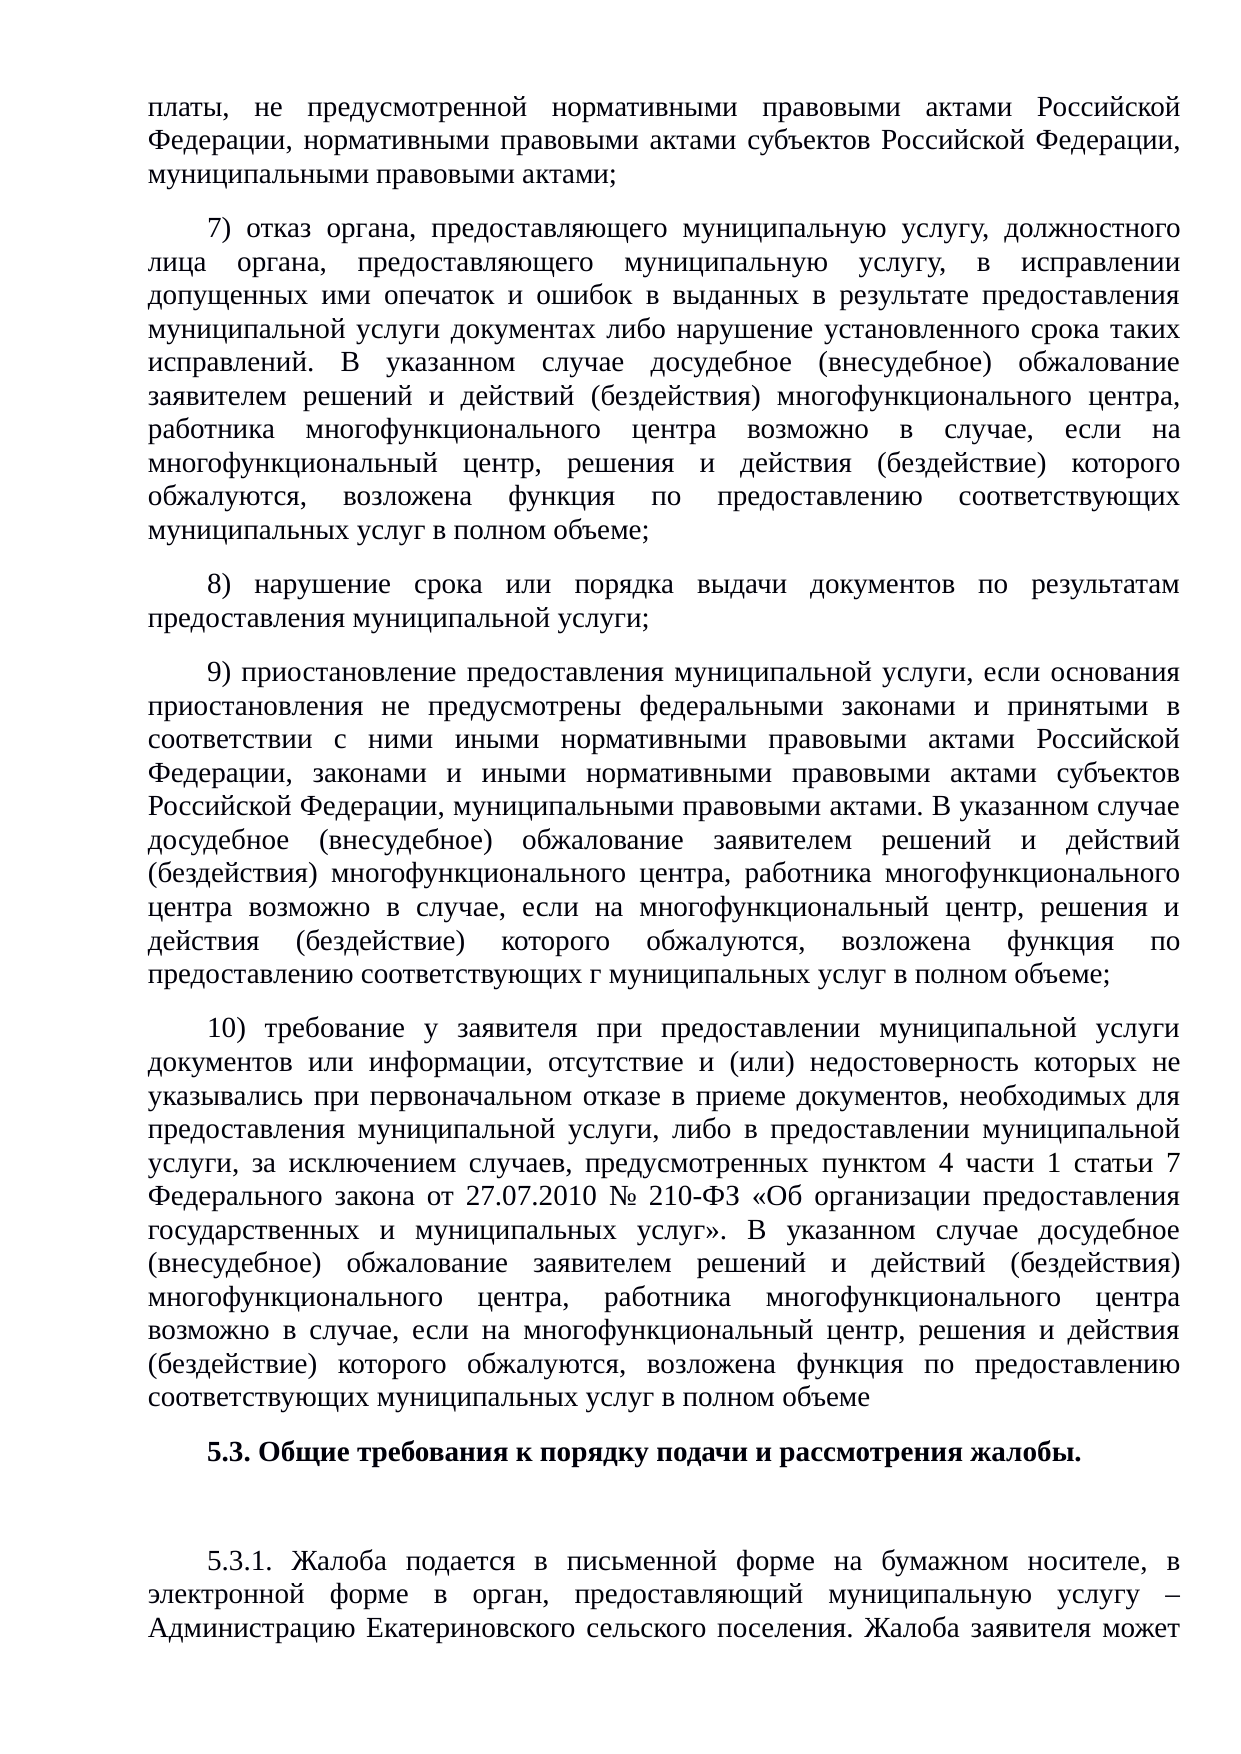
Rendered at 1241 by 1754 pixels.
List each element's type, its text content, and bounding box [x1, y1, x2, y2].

text 10) требование у заявителя при предоставлении муниципальной услуги документов или информации, отсутствие и (или) недостоверность которых не указывались при первоначальном отказе в приеме документов, необходимых для предоставления муниципальной услуги, либо в предоставлении муниципальной услуги, за исключением случаев, предусмотренных пунктом 4 части 1 статьи 7 Федерального закона от 27.07.2010 № 210-ФЗ «Об организации предоставления государственных и муниципальных услуг». В указанном случае досудебное (внесудебное) обжалование заявителем решений и действий (бездействия) многофункционального центра, работника многофункционального центра возможно в случае, если на многофункциональный центр, решения и действия (бездействие) которого обжалуются, возложена функция по предоставлению соответствующих муниципальных услуг в полном объеме [148, 1011, 1181, 1413]
text 8) нарушение срока или порядка выдачи документов по результатам предоставления муниципальной услуги; [148, 566, 1181, 633]
text 9) приостановление предоставления муниципальной услуги, если основания приостановления не предусмотрены федеральными законами и принятыми в соответствии с ними иными нормативными правовыми актами Российской Федерации, законами и иными нормативными правовыми актами субъектов Российской Федерации, муниципальными правовыми актами. В указанном случае досудебное (внесудебное) обжалование заявителем решений и действий (бездействия) многофункционального центра, работника многофункционального центра возможно в случае, если на многофункциональный центр, решения и действия (бездействие) которого обжалуются, возложена функция по предоставлению соответствующих г муниципальных услуг в полном объеме; [148, 654, 1181, 990]
text 5.3. Общие требования к порядку подачи и рассмотрения жалобы. [148, 1434, 1181, 1467]
text платы, не предусмотренной нормативными правовыми актами Российской Федерации, нормативными правовыми актами субъектов Российской Федерации, муниципальными правовыми актами; [148, 89, 1181, 189]
text 7) отказ органа, предоставляющего муниципальную услугу, должностного лица органа, предоставляющего муниципальную услугу, в исправлении допущенных ими опечаток и ошибок в выданных в результате предоставления муниципальной услуги документах либо нарушение установленного срока таких исправлений. В указанном случае досудебное (внесудебное) обжалование заявителем решений и действий (бездействия) многофункционального центра, работника многофункционального центра возможно в случае, если на многофункциональный центр, решения и действия (бездействие) которого обжалуются, возложена функция по предоставлению соответствующих муниципальных услуг в полном объеме; [148, 210, 1181, 546]
text 5.3.1. Жалоба подается в письменной форме на бумажном носителе, в электронной форме в орган, предоставляющий муниципальную услугу – Администрацию Екатериновского сельского поселения. Жалоба заявителя может [148, 1543, 1181, 1643]
